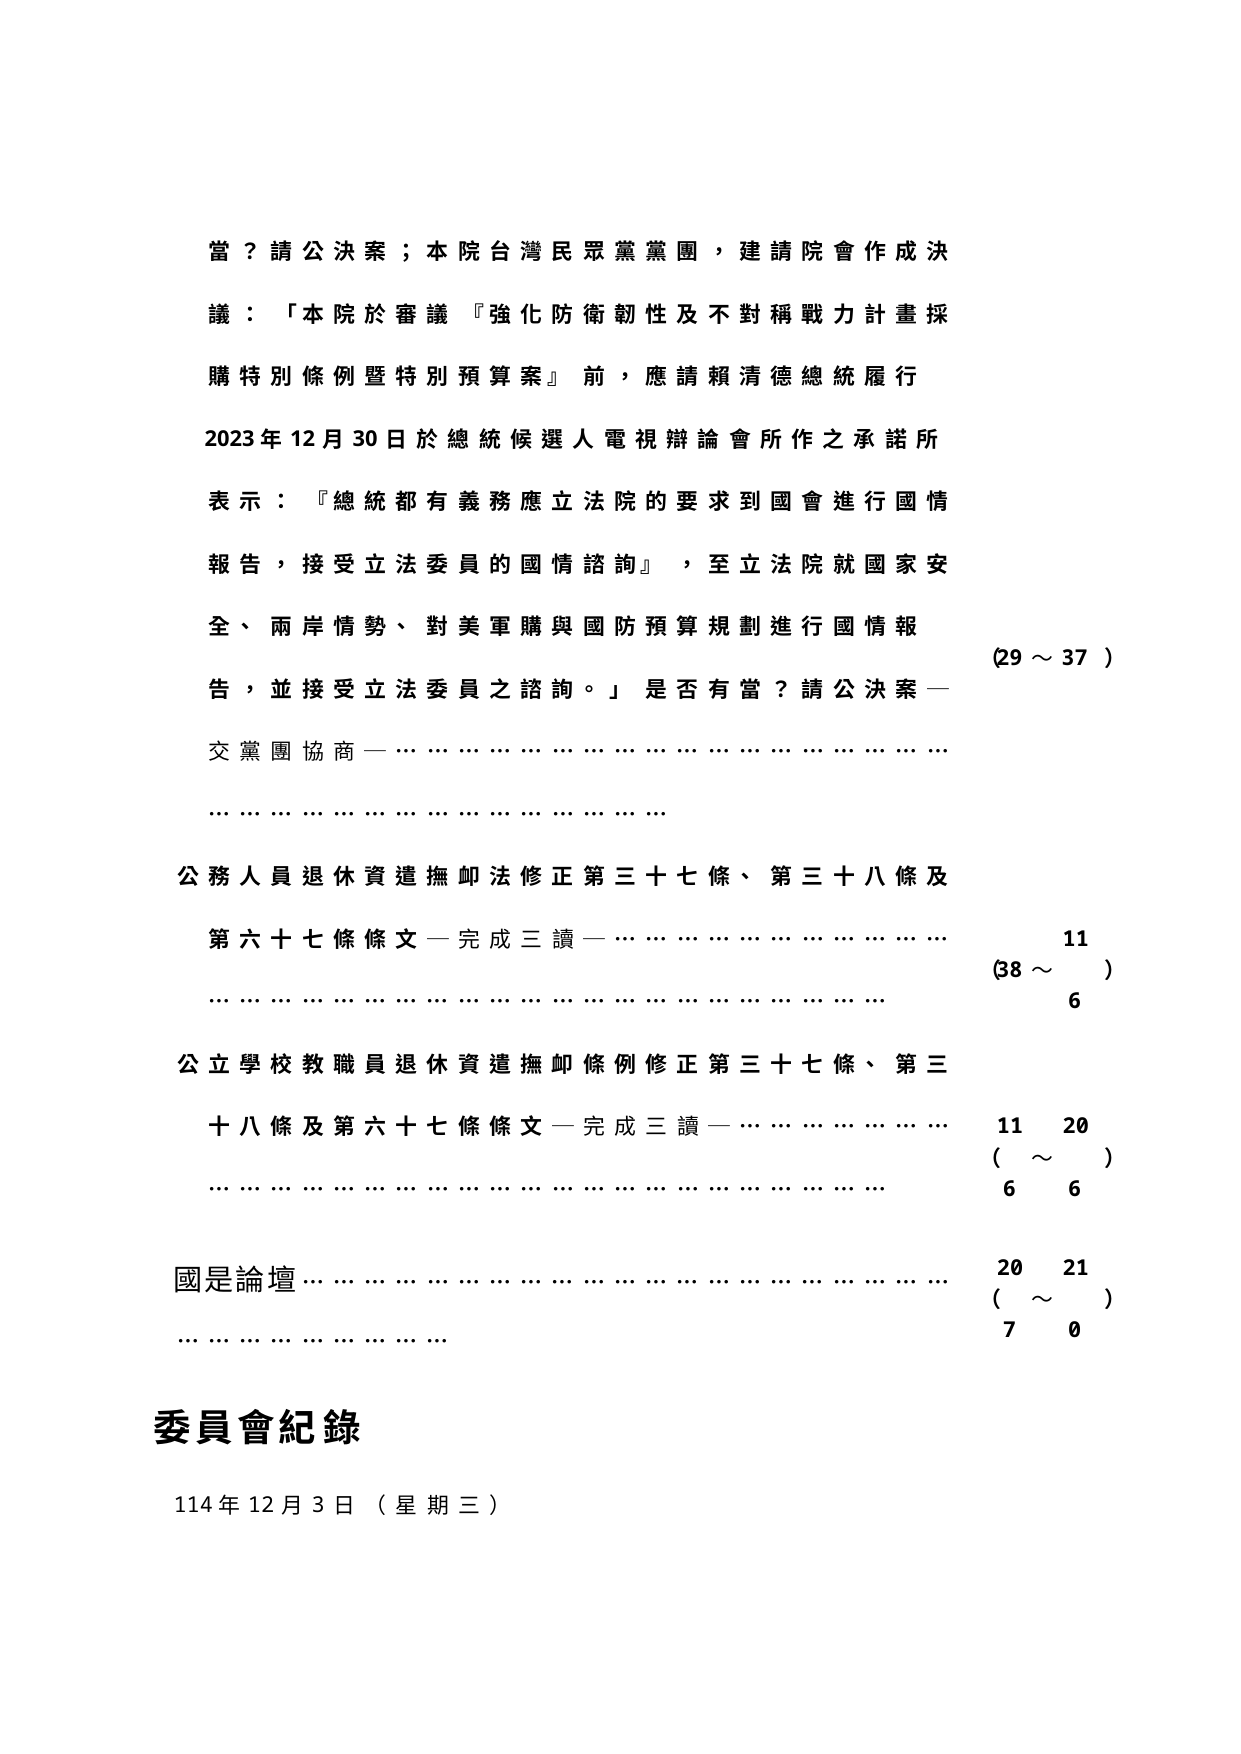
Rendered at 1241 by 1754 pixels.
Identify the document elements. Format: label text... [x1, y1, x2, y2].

table_cell （ [967, 844, 986, 1031]
table_cell 116 [986, 1031, 1023, 1219]
table_cell ～ [1023, 1031, 1053, 1219]
table_cell ～ [1023, 219, 1053, 844]
table_cell ～ [1023, 1219, 1053, 1377]
table_cell 當？請公決案；本院台灣民眾黨黨團，建請院會作成決議：「本院於審議『強化防衛韌性及不對稱戰力計畫採購特別條例暨特別預算案』前，應請賴清德總統履行2023年12月30日於總統候選人電視辯論會所作之承諾所表示：『總統都有義務應立法院的要求到國會進行國情報告，接受立法委員的國情諮詢』，至立法院就國家安全、兩岸情勢、對美軍購與國防預算規劃進行國情報告，並接受立法委員之諮詢。」是否有當？請公決案─交黨團協商─……………………………………………………………………………………… [150, 219, 967, 844]
table_cell 38 [986, 844, 1023, 1031]
table_cell 公立學校教職員退休資遣撫卹條例修正第三十七條、第三十八條及第六十七條條文─完成三讀─…………………………………………………………………………… [150, 1031, 967, 1219]
table_cell 公務人員退休資遣撫卹法修正第三十七條、第三十八條及第六十七條條文─完成三讀─……………………………………………………………………………………… [150, 844, 967, 1031]
table_cell （ [967, 219, 986, 844]
table_cell ） [1091, 1031, 1108, 1219]
table_cell 37 [1053, 219, 1091, 844]
table_cell （ [967, 1219, 986, 1377]
table_cell 委員會紀錄 114年12月3日（星期三） [150, 1377, 1108, 1552]
table_cell 29 [986, 219, 1023, 844]
table_cell ） [1091, 844, 1108, 1031]
table_cell ） [1091, 219, 1108, 844]
table_cell （ [967, 1031, 986, 1219]
table_cell ） [1091, 1219, 1108, 1377]
table_cell 207 [986, 1219, 1023, 1377]
table_cell 116 [1053, 844, 1091, 1031]
table_cell 國是論壇……………………………………………………………………………… [150, 1219, 967, 1377]
table_cell 210 [1053, 1219, 1091, 1377]
table_cell 206 [1053, 1031, 1091, 1219]
table_cell ～ [1023, 844, 1053, 1031]
